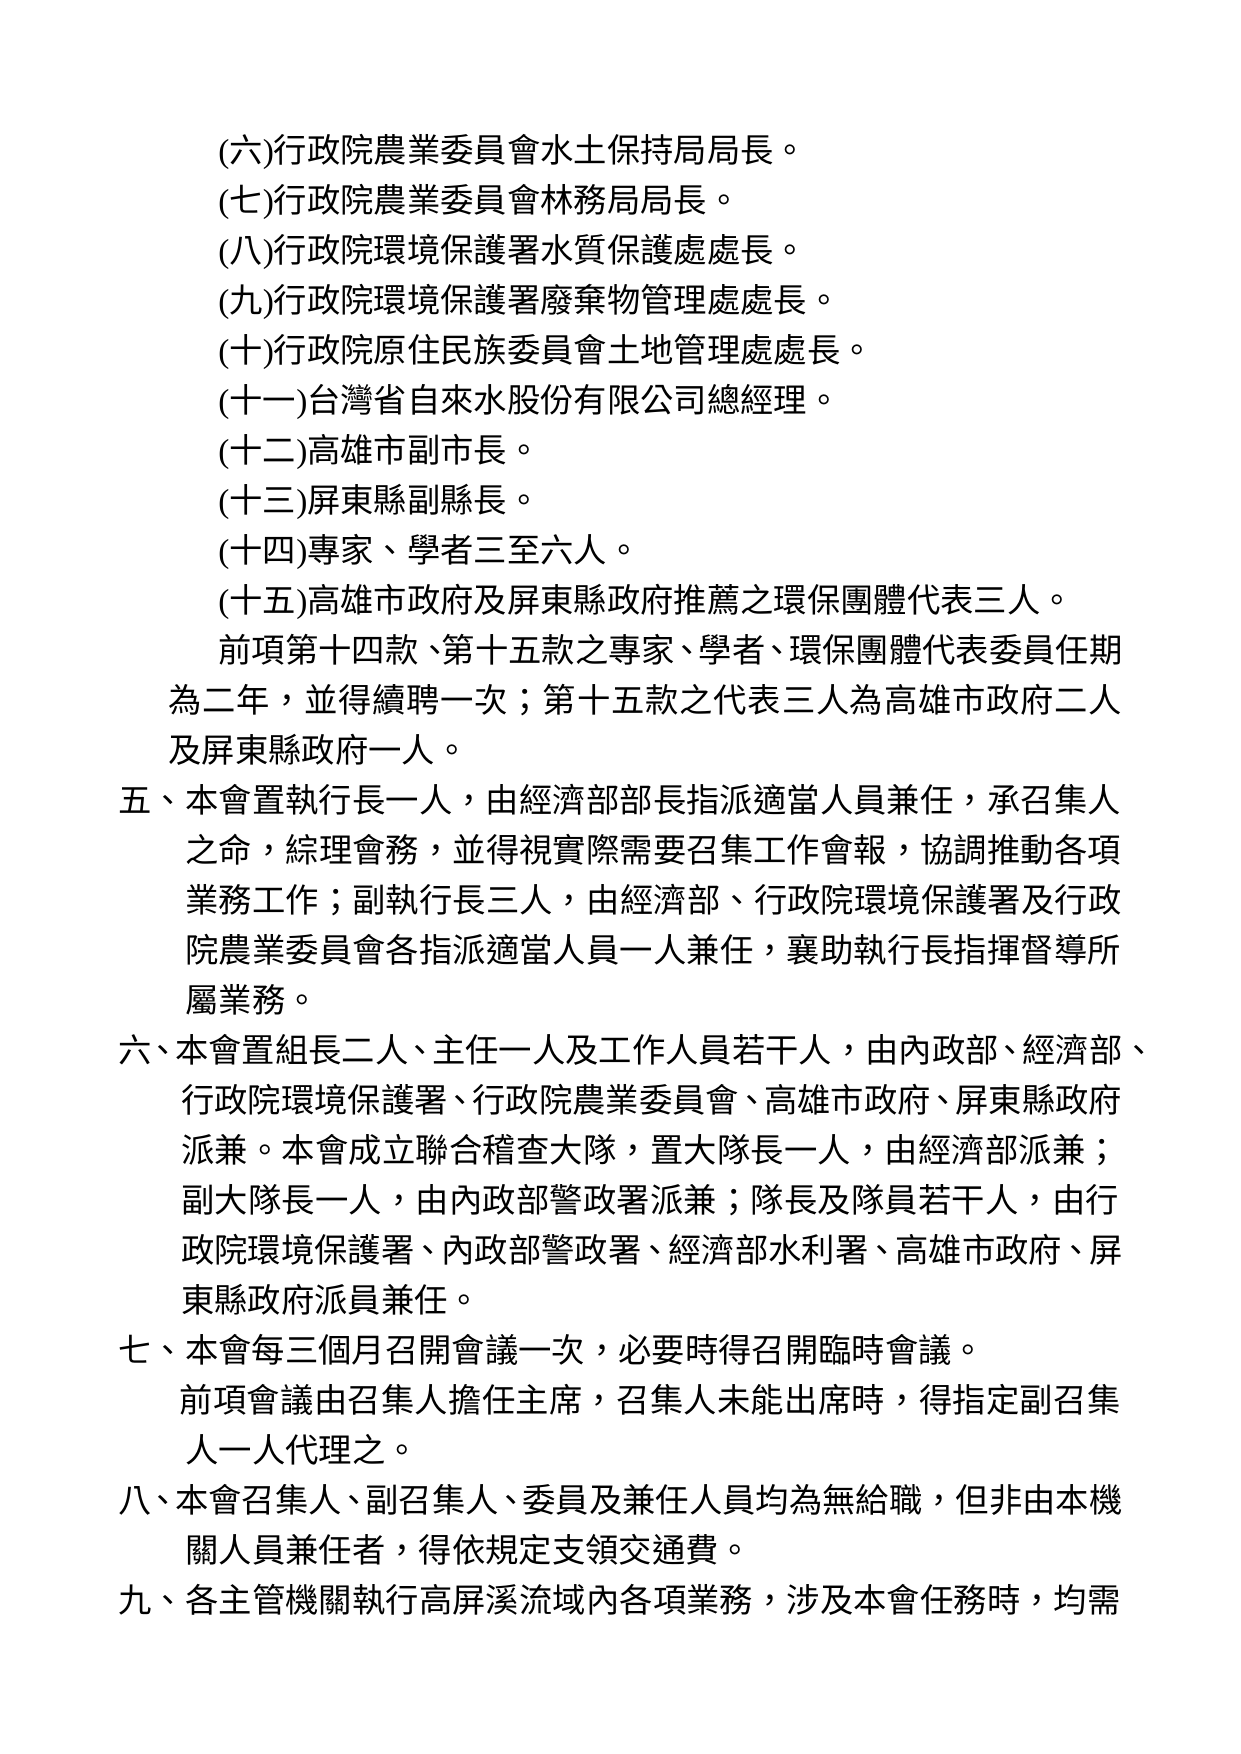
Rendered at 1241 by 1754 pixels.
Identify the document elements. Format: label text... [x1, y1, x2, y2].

text (六)行政院農業委員會水土保持局局長。 [168, 123, 1122, 173]
text 八、本會召集人、副召集人、委員及兼任人員均為無給職，但非由本機關人員兼任者，得依規定支領交通費。 [118, 1473, 1122, 1573]
text (十二)高雄市副市長。 [168, 423, 1122, 473]
text (九)行政院環境保護署廢棄物管理處處長。 [168, 273, 1122, 323]
text 五、本會置執行長一人，由經濟部部長指派適當人員兼任，承召集人之命，綜理會務，並得視實際需要召集工作會報，協調推動各項業務工作；副執行長三人，由經濟部、行政院環境保護署及行政院農業委員會各指派適當人員一人兼任，襄助執行長指揮督導所屬業務。 [118, 773, 1122, 1023]
text 九、各主管機關執行高屏溪流域內各項業務，涉及本會任務時，均需 [118, 1573, 1122, 1623]
text 七、本會每三個月召開會議一次，必要時得召開臨時會議。 [118, 1323, 1122, 1373]
text (十三)屏東縣副縣長。 [168, 473, 1122, 523]
text (七)行政院農業委員會林務局局長。 [168, 173, 1122, 223]
text (十五)高雄市政府及屏東縣政府推薦之環保團體代表三人。 [168, 573, 1122, 623]
text (八)行政院環境保護署水質保護處處長。 [168, 223, 1122, 273]
text (十一)台灣省自來水股份有限公司總經理。 [168, 373, 1122, 423]
text (十四)專家、學者三至六人。 [168, 523, 1122, 573]
text 前項第十四款、第十五款之專家、學者、環保團體代表委員任期為二年，並得續聘一次；第十五款之代表三人為高雄市政府二人及屏東縣政府一人。 [168, 623, 1122, 773]
text 前項會議由召集人擔任主席，召集人未能出席時，得指定副召集人一人代理之。 [179, 1373, 1122, 1473]
text 六、本會置組長二人、主任一人及工作人員若干人，由內政部、經濟部、行政院環境保護署、行政院農業委員會、高雄市政府、屏東縣政府派兼。本會成立聯合稽查大隊，置大隊長一人，由經濟部派兼；副大隊長一人，由內政部警政署派兼；隊長及隊員若干人，由行政院環境保護署、內政部警政署、經濟部水利署、高雄市政府、屏東縣政府派員兼任。 [118, 1023, 1122, 1323]
text (十)行政院原住民族委員會土地管理處處長。 [168, 323, 1122, 373]
